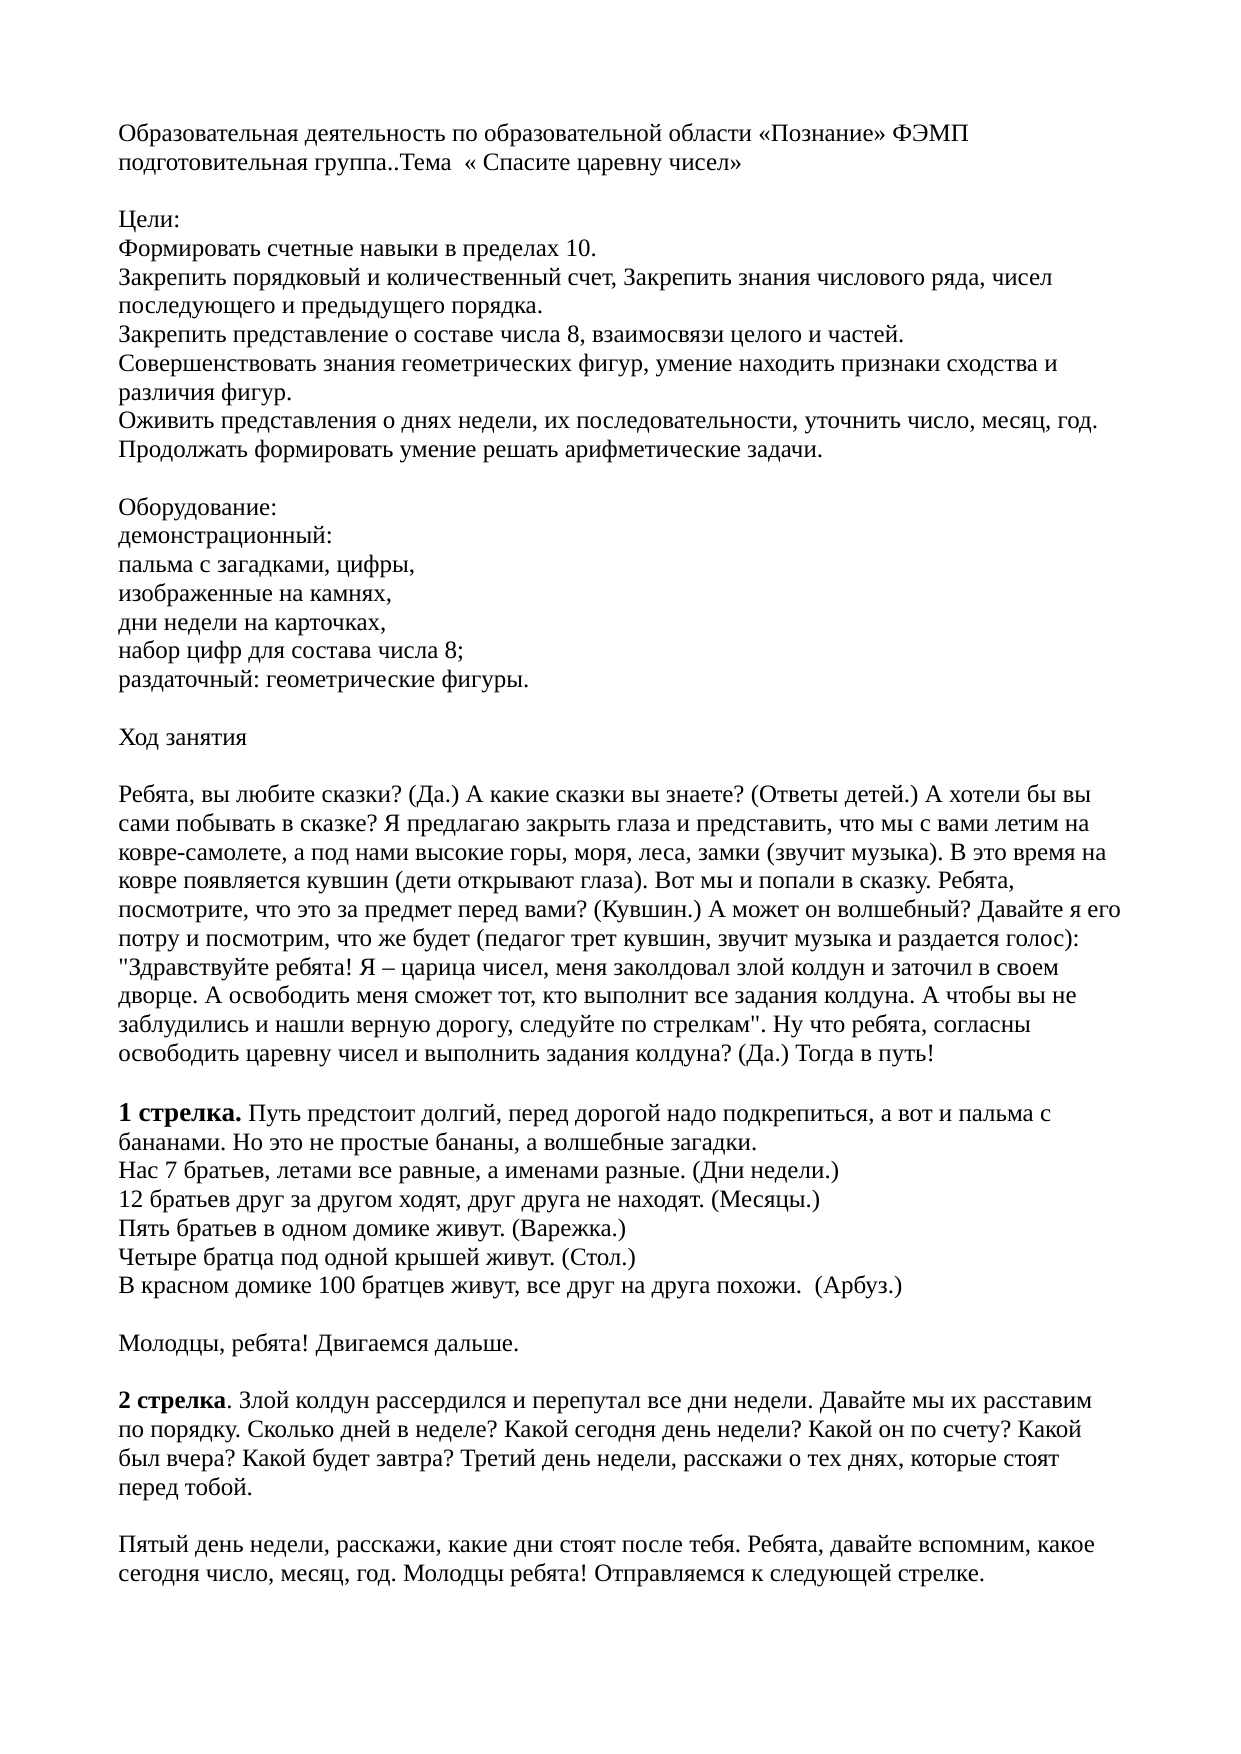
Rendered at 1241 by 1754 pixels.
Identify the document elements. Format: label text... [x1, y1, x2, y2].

text Закрепить представление о составе числа 8, взаимосвязи целого и частей. [118, 319, 1122, 348]
text Молодцы, ребята! Двигаемся дальше. [118, 1328, 1122, 1357]
text Ребята, вы любите сказки? (Да.) А какие сказки вы знаете? (Ответы детей.) А хотели бы вы сами побывать в сказке? Я предлагаю закрыть глаза и представить, что мы с вами летим на ковре-самолете, а под нами высокие горы, моря, леса, замки (звучит музыка). В это время на ковре появляется кувшин (дети открывают глаза). Вот мы и попали в сказку. Ребята, посмотрите, что это за предмет перед вами? (Кувшин.) А может он волшебный? Давайте я его потру и посмотрим, что же будет (педагог трет кувшин, звучит музыка и раздается голос): "Здравствуйте ребята! Я – царица чисел, меня заколдовал злой колдун и заточил в своем дворце. А освободить меня сможет тот, кто выполнит все задания колдуна. А чтобы вы не заблудились и нашли верную дорогу, следуйте по стрелкам". Ну что ребята, согласны освободить царевну чисел и выполнить задания колдуна? (Да.) Тогда в путь! [118, 779, 1122, 1067]
text Нас 7 братьев, летами все равные, а именами разные. (Дни недели.) [118, 1156, 1122, 1184]
text В красном домике 100 братцев живут, все друг на друга похожи. (Арбуз.) [118, 1271, 1122, 1299]
text дни недели на карточках, [118, 607, 1122, 636]
text 2 стрелка. Злой колдун рассердился и перепутал все дни недели. Давайте мы их расставим по порядку. Сколько дней в неделе? Какой сегодня день недели? Какой он по счету? Какой был вчера? Какой будет завтра? Третий день недели, расскажи о тех днях, которые стоят перед тобой. [118, 1386, 1122, 1501]
text Образовательная деятельность по образовательной области «Познание» ФЭМП подготовительная группа..Тема « Спасите царевну чисел» [118, 118, 1122, 176]
text Пять братьев в одном домике живут. (Варежка.) [118, 1213, 1122, 1242]
text Совершенствовать знания геометрических фигур, умение находить признаки сходства и различия фигур. [118, 348, 1122, 406]
text набор цифр для состава числа 8; [118, 636, 1122, 664]
text демонстрационный: [118, 521, 1122, 549]
text изображенные на камнях, [118, 578, 1122, 607]
text Пятый день недели, расскажи, какие дни стоят после тебя. Ребята, давайте вспомним, какое сегодня число, месяц, год. Молодцы ребята! Отправляемся к следующей стрелке. [118, 1529, 1122, 1587]
text Оживить представления о днях недели, их последовательности, уточнить число, месяц, год. [118, 406, 1122, 434]
text 1 стрелка. Путь предстоит долгий, перед дорогой надо подкрепиться, а вот и пальма с бананами. Но это не простые бананы, а волшебные загадки. [118, 1096, 1122, 1156]
text раздаточный: геометрические фигуры. [118, 664, 1122, 693]
text Закрепить порядковый и количественный счет, Закрепить знания числового ряда, чисел последующего и предыдущего порядка. [118, 262, 1122, 319]
text Четыре братца под одной крышей живут. (Стол.) [118, 1242, 1122, 1271]
text пальма с загадками, цифры, [118, 549, 1122, 578]
text Ход занятия [118, 722, 1122, 751]
text Формировать счетные навыки в пределах 10. [118, 233, 1122, 262]
text Оборудование: [118, 492, 1122, 521]
text Продолжать формировать умение решать арифметические задачи. [118, 434, 1122, 463]
text 12 братьев друг за другом ходят, друг друга не находят. (Месяцы.) [118, 1184, 1122, 1213]
text Цели: [118, 204, 1122, 233]
